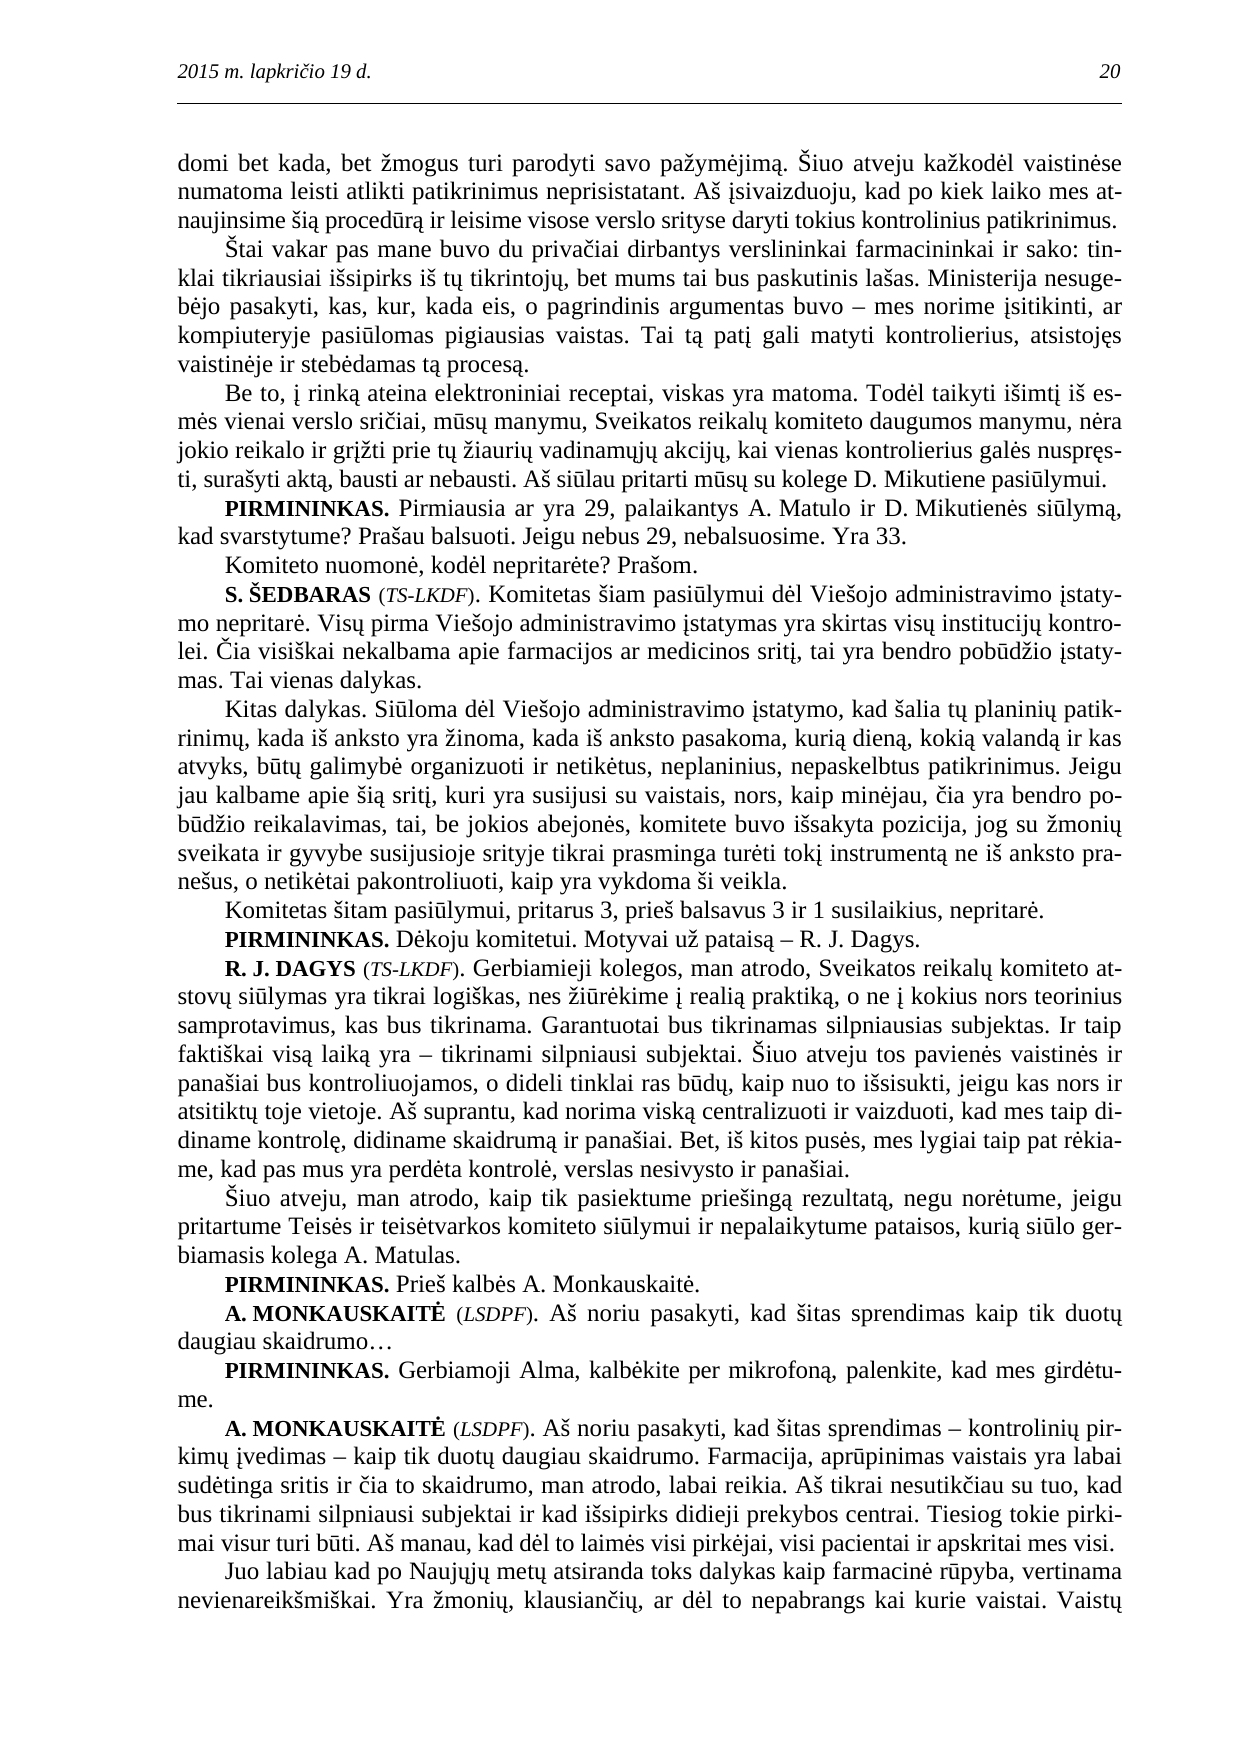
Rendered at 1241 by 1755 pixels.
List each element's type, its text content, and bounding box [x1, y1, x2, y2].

text Ko­mi­te­tas ši­tam pa­siū­ly­mui, pri­ta­rus 3, prieš bal­sa­vus 3 ir 1 su­si­lai­kius, ne­pri­ta­rė. [177, 895, 1122, 924]
text Ki­tas da­ly­kas. Siū­lo­ma dėl Vie­šo­jo ad­mi­nist­ra­vi­mo įsta­ty­mo, kad ša­lia tų pla­ni­nių pa­tik­ri­ni­mų, ka­da iš anks­to yra ži­no­ma, ka­da iš anks­to pa­sa­ko­ma, ku­rią die­ną, ko­kią va­lan­dą ir kas at­vyks, bū­tų ga­li­my­bė or­ga­ni­zuo­ti ir ne­ti­kė­tus, ne­pla­ni­nius, ne­pa­skelb­tus pa­tik­ri­ni­mus. Jei­gu jau kal­ba­me apie šią sri­tį, ku­ri yra su­si­ju­si su vais­tais, nors, kaip mi­nė­jau, čia yra ben­dro po­bū­džio rei­ka­la­vi­mas, tai, be jo­kios abe­jo­nės, ko­mi­te­te bu­vo iš­sa­ky­ta po­zi­ci­ja, jog su žmo­nių svei­ka­ta ir gy­vy­be su­si­ju­sio­je sri­ty­je tik­rai pras­min­ga tu­rė­ti to­kį in­stru­men­tą ne iš anks­to pra­ne­šus, o ne­ti­kė­tai pa­kon­tro­liuo­ti, kaip yra vyk­do­ma ši veik­la. [177, 694, 1122, 895]
text do­mi bet ka­da, bet žmo­gus tu­ri pa­ro­dy­ti sa­vo pa­žy­mė­ji­mą. Šiuo at­ve­ju kaž­ko­dėl vais­ti­nė­se nu­ma­to­ma leis­ti at­lik­ti pa­tik­ri­ni­mus nepri­si­sta­tant. Aš įsi­vaiz­duo­ju, kad po kiek lai­ko mes at­nau­jin­si­me šią pro­ce­dū­rą ir lei­si­me vi­so­se ver­slo sri­ty­se da­ry­ti to­kius kon­tro­li­nius pa­tik­ri­ni­mus. [177, 148, 1122, 234]
text Be to, į rin­ką at­ei­na elek­tro­ni­niai re­cep­tai, vis­kas yra ma­to­ma. To­dėl tai­ky­ti iš­im­tį iš es­mės vie­nai ver­slo sri­čiai, mū­sų ma­ny­mu, Svei­ka­tos rei­ka­lų ko­mi­te­to dau­gu­mos ma­ny­mu, nė­ra jo­kio rei­ka­lo ir grįž­ti prie tų žiau­rių va­di­na­mų­jų ak­ci­jų, kai vie­nas kon­tro­lie­rius ga­lės nu­sprę­s­ti, su­ra­šy­ti ak­tą, baus­ti ar ne­baus­ti. Aš siū­lau pri­tar­ti mū­sų su ko­le­ge D. Mi­ku­tie­ne pa­siū­ly­mui. [177, 378, 1122, 493]
text PIRMININKAS. Dė­ko­ju ko­mi­te­tui. Mo­ty­vai už pa­tai­są – R. J. Da­gys. [177, 924, 1122, 953]
text A. MONKAUSKAITĖ (LSDPF). Aš no­riu pa­sa­ky­ti, kad ši­tas spren­di­mas kaip tik duo­tų dau­giau skaid­ru­mo… [177, 1298, 1122, 1355]
text R. J. DAGYS (TS-LKDF). Ger­bia­mie­ji ko­le­gos, man at­ro­do, Svei­ka­tos rei­ka­lų ko­mi­te­to at­sto­vų siū­ly­mas yra tik­rai lo­giš­kas, nes žiū­rė­ki­me į re­a­lią prak­ti­ką, o ne į ko­kius nors te­ori­nius sam­pro­ta­vi­mus, kas bus tik­ri­na­ma. Ga­ran­tuo­tai bus tik­ri­na­mas sil­pniau­sias sub­jek­tas. Ir taip fak­tiš­kai vi­są lai­ką yra – tik­ri­na­mi sil­pniau­si sub­jek­tai. Šiuo at­ve­ju tos pa­vie­nės vais­ti­nės ir pa­na­šiai bus kon­tro­liuo­ja­mos, o di­de­li tin­klai ras bū­dų, kaip nuo to iš­si­suk­ti, jei­gu kas nors ir at­si­tik­tų to­je vie­to­je. Aš su­pran­tu, kad no­ri­ma vis­ką cen­tra­li­zuo­ti ir vaiz­duo­ti, kad mes taip di­di­na­me kon­tro­lę, di­di­na­me skaid­ru­mą ir pa­na­šiai. Bet, iš ki­tos pu­sės, mes ly­giai taip pat rė­kia­me, kad pas mus yra per­dė­ta kon­tro­lė, ver­slas ne­si­vys­to ir pa­na­šiai. [177, 953, 1122, 1183]
text Ko­mi­te­to nuo­mo­nė, ko­dėl ne­pri­ta­rė­te? Pra­šom. [177, 550, 1122, 579]
text A. MONKAUSKAITĖ (LSDPF). Aš no­riu pa­sa­ky­ti, kad ši­tas spren­di­mas – kon­tro­li­nių pir­ki­mų įve­di­mas – kaip tik duo­tų dau­giau skaid­ru­mo. Far­ma­ci­ja, ap­rū­pi­ni­mas vais­tais yra la­bai su­dė­tin­ga sri­tis ir čia to skaid­ru­mo, man at­ro­do, la­bai rei­kia. Aš tik­rai ne­su­tik­čiau su tuo, kad bus tik­ri­na­mi sil­pniau­si sub­jek­tai ir kad iš­si­pirks di­die­ji pre­ky­bos cen­trai. Tie­siog to­kie pir­ki­mai vi­sur tu­ri bū­ti. Aš ma­nau, kad dėl to lai­mės vi­si pir­kė­jai, vi­si pa­cien­tai ir ap­skri­tai mes vi­si. [177, 1413, 1122, 1556]
text Juo la­biau kad po Nau­jų­jų me­tų at­si­ran­da toks da­ly­kas kaip far­ma­ci­nė rū­py­ba, ver­ti­na­ma ne­vie­na­reikš­miš­kai. Yra žmo­nių, klau­sian­čių, ar dėl to ne­pa­brangs kai ku­rie vais­tai. Vais­tų [177, 1556, 1122, 1614]
text PIRMININKAS. Pir­miau­sia ar yra 29, pa­lai­kan­tys A. Ma­tu­lo ir D. Mi­ku­tie­nės siū­ly­mą, kad svars­ty­tu­me? Pra­šau bal­suo­ti. Jei­gu ne­bus 29, ne­bal­suo­si­me. Yra 33. [177, 493, 1122, 550]
text S. ŠEDBARAS (TS-LKDF). Ko­mi­te­tas šiam pa­siū­ly­mui dėl Vie­šo­jo ad­mi­nist­ra­vi­mo įsta­ty­mo ne­pri­ta­rė. Vi­sų pir­ma Vie­šo­jo ad­mi­nist­ra­vi­mo įsta­ty­mas yra skir­tas vi­sų ins­ti­tu­ci­jų kon­tro­lei. Čia vi­siš­kai ne­kal­ba­ma apie far­ma­ci­jos ar me­di­ci­nos sri­tį, tai yra ben­dro po­bū­džio įsta­ty­mas. Tai vie­nas da­ly­kas. [177, 579, 1122, 694]
text PIRMININKAS. Ger­bia­mo­ji Al­ma, kal­bė­ki­te per mik­ro­fo­ną, pa­len­ki­te, kad mes gir­dė­tu­me. [177, 1355, 1122, 1413]
text Šiuo at­ve­ju, man at­ro­do, kaip tik pa­siek­tu­me prie­šin­gą re­zul­ta­tą, ne­gu no­rė­tu­me, jei­gu pri­tar­tu­me Tei­sės ir tei­sėt­var­kos ko­mi­te­to siū­ly­mui ir ne­pa­lai­ky­tu­me pa­tai­sos, ku­rią siū­lo ger­bia­ma­sis ko­le­ga A. Ma­tu­las. [177, 1183, 1122, 1269]
text PIRMININKAS. Prieš kal­bės A. Mon­kaus­kai­tė. [177, 1269, 1122, 1298]
text Štai va­kar pas ma­ne bu­vo du pri­va­čiai dir­ban­tys ver­sli­nin­kai far­ma­ci­nin­kai ir sa­ko: tin­klai tik­riau­siai iš­si­pirks iš tų tik­rin­to­jų, bet mums tai bus pas­ku­ti­nis la­šas. Mi­nis­te­ri­ja ne­su­ge­bė­jo pa­sa­ky­ti, kas, kur, ka­da eis, o pa­grin­di­nis ar­gu­men­tas bu­vo – mes no­ri­me įsi­ti­kin­ti, ar kom­piu­te­ry­je pa­siū­lo­mas pi­giau­sias vais­tas. Tai tą pa­tį ga­li ma­ty­ti kon­tro­lie­rius, at­si­sto­jęs vais­ti­nė­je ir ste­bė­da­mas tą pro­ce­są. [177, 234, 1122, 378]
